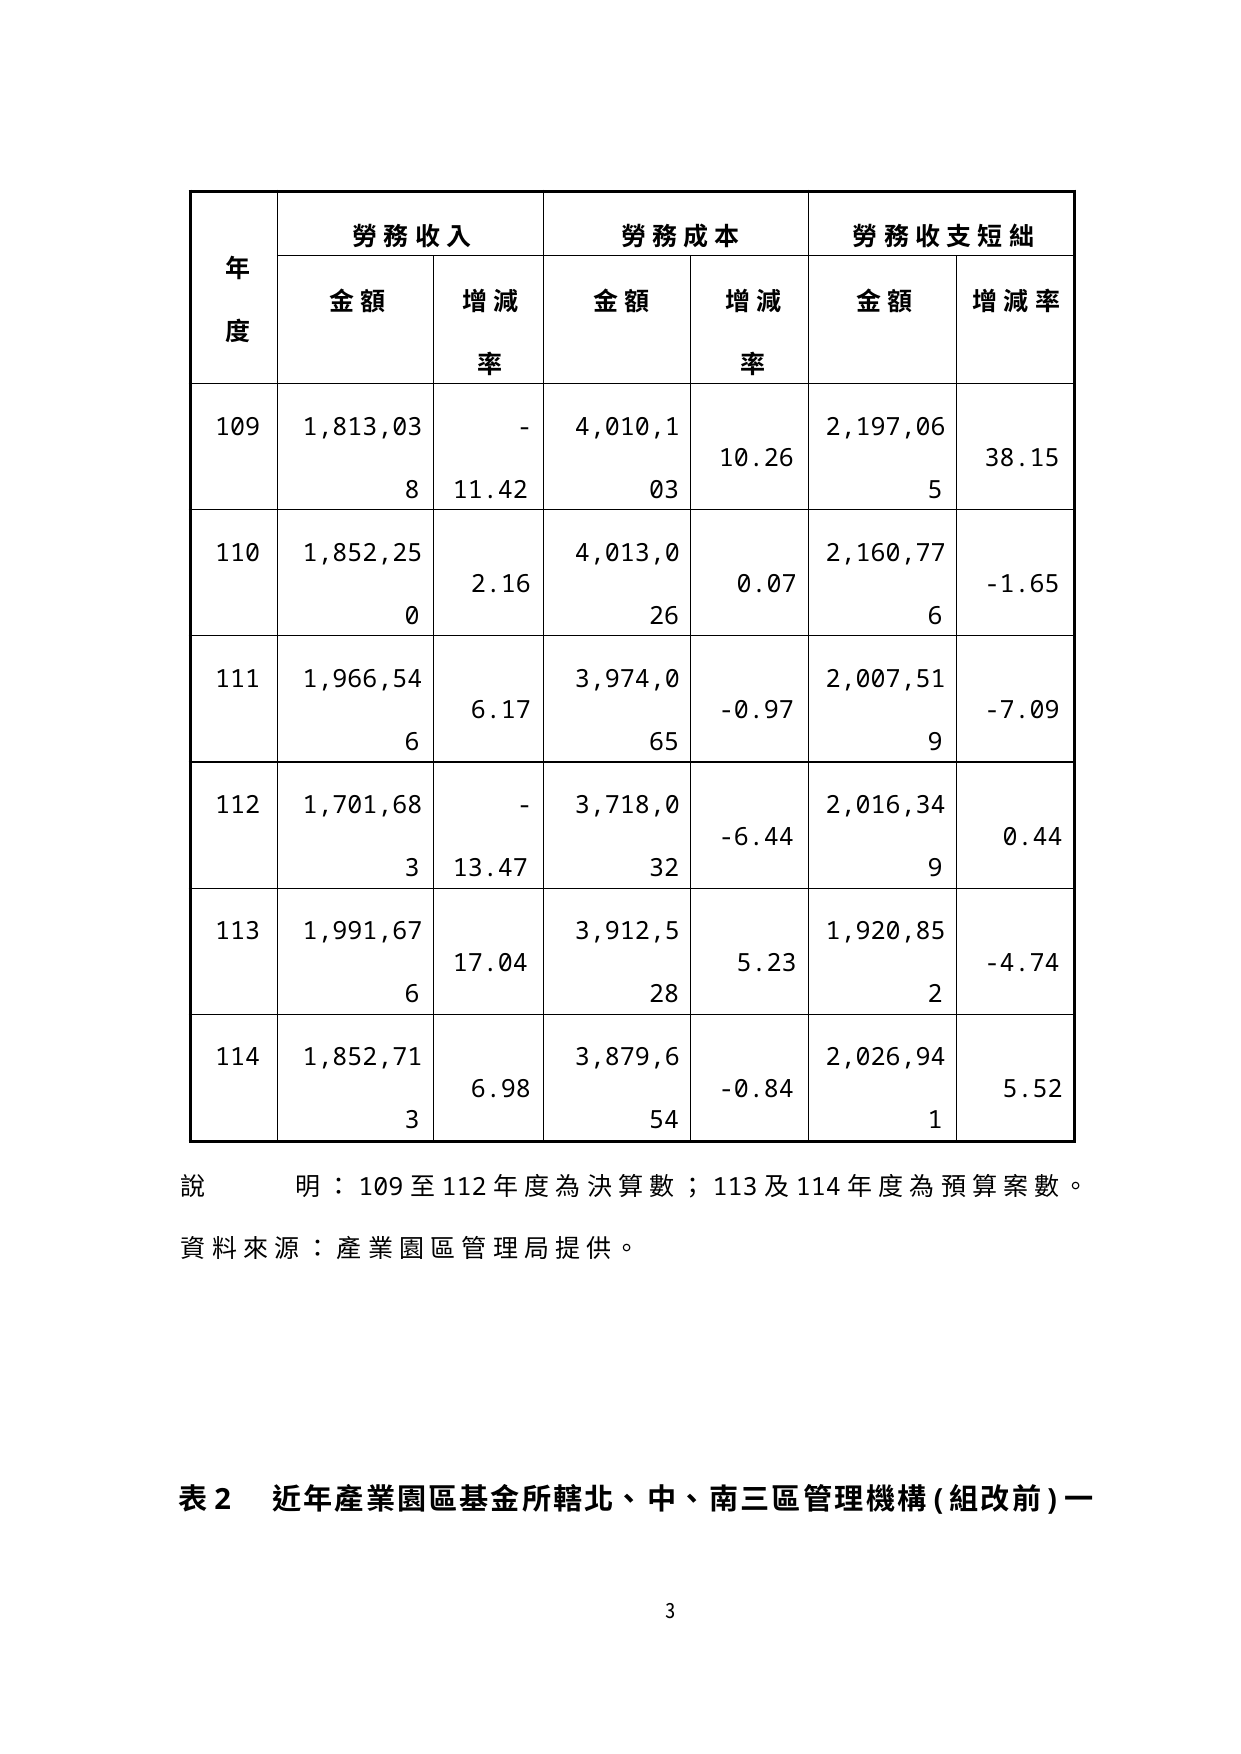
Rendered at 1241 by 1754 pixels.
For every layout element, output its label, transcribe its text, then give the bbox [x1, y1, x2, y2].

table_header 勞務收入 [278, 193, 543, 255]
table_cell 金額 [278, 256, 433, 383]
table_cell 1,966,546 [278, 636, 433, 761]
table_cell 2,197,065 [809, 384, 956, 509]
table_cell 1,920,852 [809, 889, 956, 1013]
table_cell 6.17 [434, 636, 543, 761]
table_cell 110 [192, 510, 277, 635]
table_cell 增減率 [957, 256, 1073, 383]
table_cell 0.44 [957, 763, 1073, 887]
table_cell 1,701,683 [278, 763, 433, 887]
table_cell -13.47 [434, 763, 543, 887]
table_cell 111 [192, 636, 277, 761]
table_cell 3,974,065 [544, 636, 690, 761]
table_cell 6.98 [434, 1015, 543, 1139]
table_cell 2,007,519 [809, 636, 956, 761]
table_header 年度 [192, 193, 277, 383]
table_cell 2,016,349 [809, 763, 956, 887]
table_cell 1,991,676 [278, 889, 433, 1013]
table_cell -0.97 [691, 636, 808, 761]
table_cell 17.04 [434, 889, 543, 1013]
table_cell -11.42 [434, 384, 543, 509]
table_cell -1.65 [957, 510, 1073, 635]
table_cell 3,879,654 [544, 1015, 690, 1139]
table_cell 3,912,528 [544, 889, 690, 1013]
table_cell 114 [192, 1015, 277, 1139]
table_cell 4,010,103 [544, 384, 690, 509]
table_cell 38.15 [957, 384, 1073, 509]
table_cell 金額 [809, 256, 956, 383]
text 表2 近年產業園區基金所轄北、中、南三區管理機構(組改前)一 [158, 1455, 1111, 1518]
text 資料來源：產業園區管理局提供。 [177, 1205, 1063, 1268]
text 說 明：109至112年度為決算數；113及114年度為預算案數。 [177, 1143, 1063, 1205]
table_cell 2.16 [434, 510, 543, 635]
table_header 勞務成本 [544, 193, 808, 255]
table_cell -4.74 [957, 889, 1073, 1013]
table_cell 3,718,032 [544, 763, 690, 887]
table_cell -0.84 [691, 1015, 808, 1139]
table_cell 增減率 [434, 256, 543, 383]
table_cell 5.52 [957, 1015, 1073, 1139]
table_cell 增減率 [691, 256, 808, 383]
table_cell 112 [192, 763, 277, 887]
table_cell 1,852,713 [278, 1015, 433, 1139]
table_cell -6.44 [691, 763, 808, 887]
table_cell 4,013,026 [544, 510, 690, 635]
table_cell 2,160,776 [809, 510, 956, 635]
table_header 勞務收支短絀 [809, 193, 1073, 255]
table_cell 金額 [544, 256, 690, 383]
table_cell -7.09 [957, 636, 1073, 761]
table_cell 113 [192, 889, 277, 1013]
table_cell 109 [192, 384, 277, 509]
table_cell 1,852,250 [278, 510, 433, 635]
table_cell 2,026,941 [809, 1015, 956, 1139]
table_cell 0.07 [691, 510, 808, 635]
table_cell 5.23 [691, 889, 808, 1013]
table_cell 10.26 [691, 384, 808, 509]
table_cell 1,813,038 [278, 384, 433, 509]
